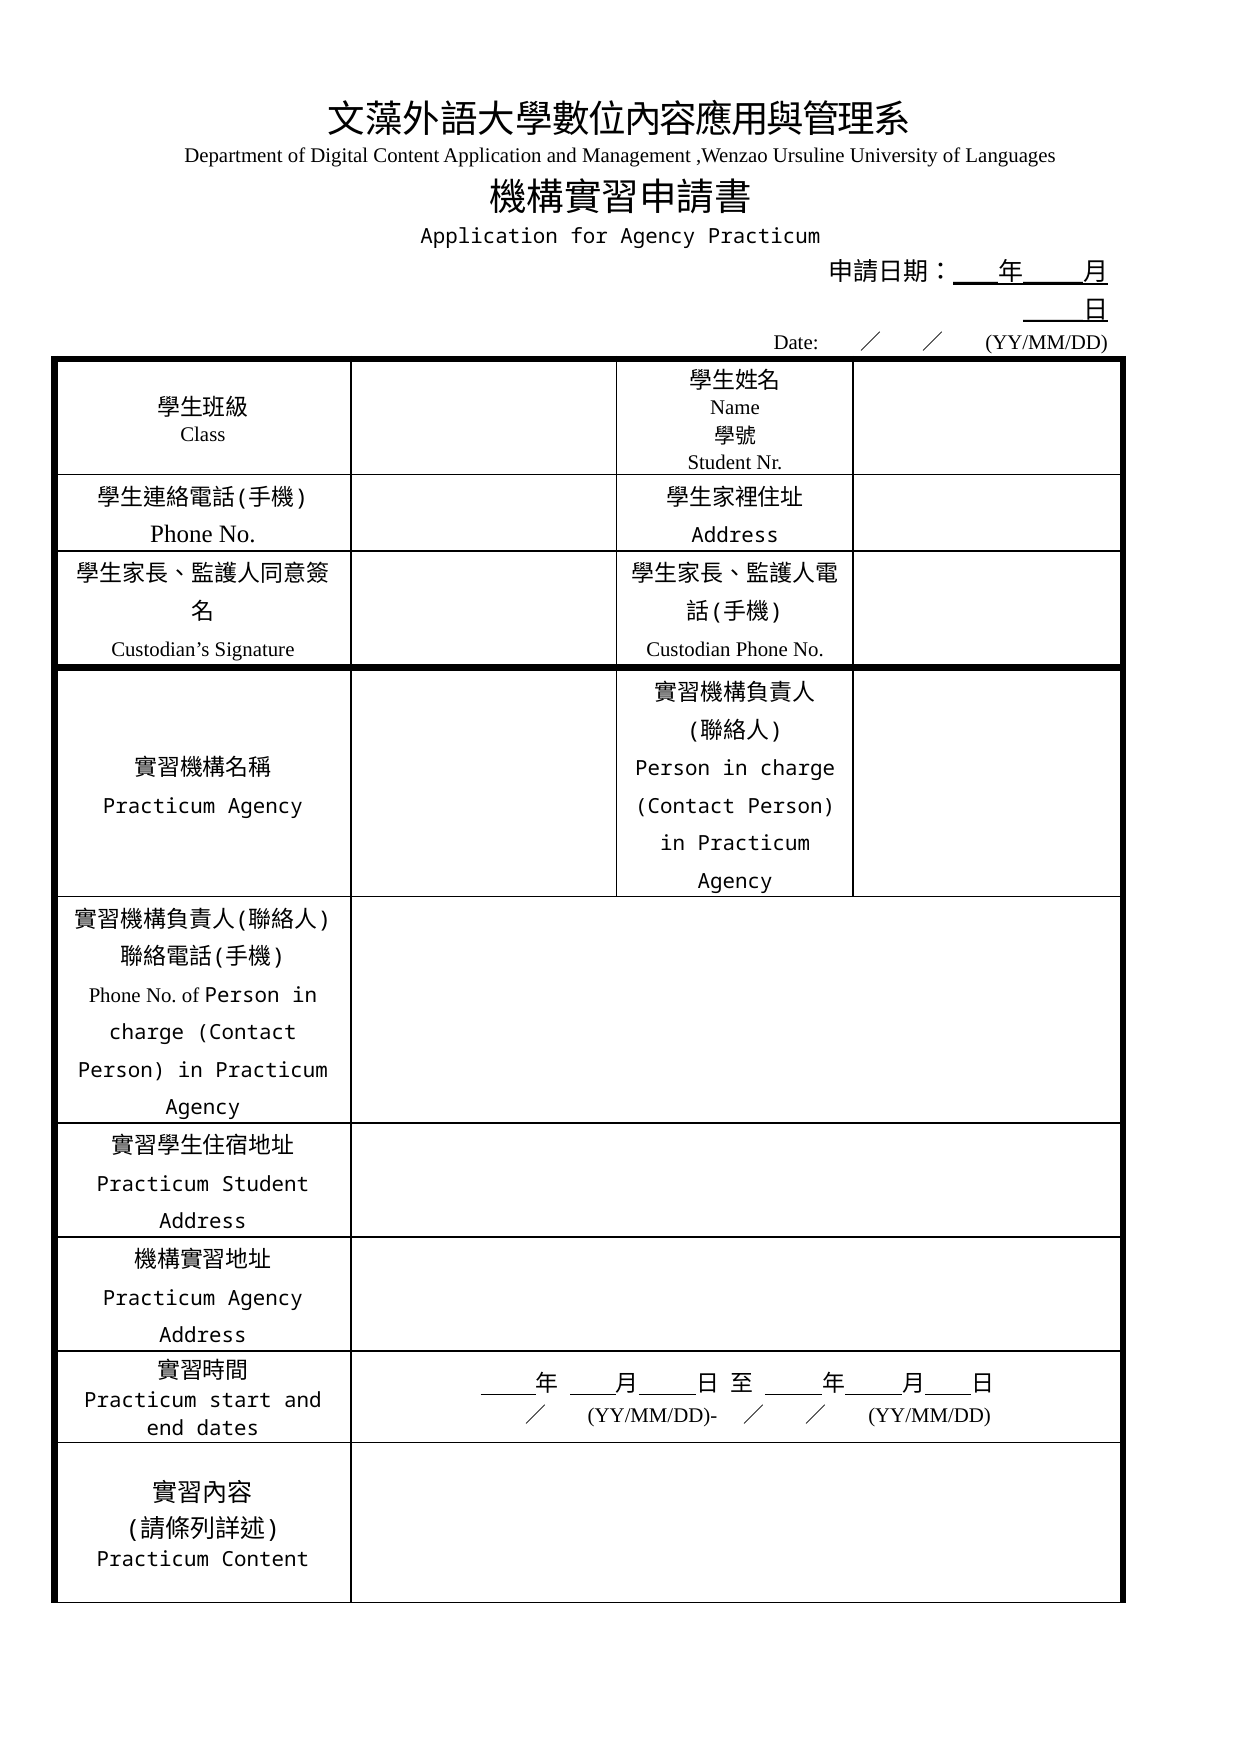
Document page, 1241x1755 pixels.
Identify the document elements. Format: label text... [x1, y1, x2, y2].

table_cell 實習學生住宿地址 Practicum Student Address [58, 1124, 350, 1236]
text Application for Agency Practicum [118, 221, 1122, 250]
table_cell [352, 1443, 1120, 1602]
text 文藻外語大學數位內容應用與管理系 [118, 89, 1122, 143]
table_cell [854, 671, 1120, 896]
table_cell [352, 552, 616, 664]
table_cell 實習時間 Practicum start and end dates [58, 1352, 350, 1442]
table_cell [352, 1238, 1120, 1350]
table_cell 學生家裡住址 Address [617, 475, 852, 550]
table_cell 學生家長、監護人電話(手機) Custodian Phone No. [617, 552, 852, 664]
table_cell 實習機構負責人(聯絡人) 聯絡電話(手機) Phone No. of Person in charge (Contact Person) in Practicum Agency [58, 897, 350, 1122]
table_cell [352, 475, 616, 550]
table_header 學生姓名 Name 學號 Student Nr. [617, 362, 852, 474]
table_cell 實習機構負責人 (聯絡人) Person in charge (Contact Person) in Practicum Agency [617, 671, 852, 896]
table_cell [352, 671, 616, 896]
table_cell [352, 1124, 1120, 1236]
table_cell 學生連絡電話(手機) Phone No. [58, 475, 350, 550]
table_cell 實習機構名稱 Practicum Agency [58, 671, 350, 896]
text 申請日期：___年____月____日 [118, 250, 1108, 326]
table_header [352, 362, 616, 474]
table_cell 年 月 日 至 年 月 日 ／ (YY/MM/DD)- ／ ／ (YY/MM/DD) [352, 1352, 1120, 1442]
table_header [854, 362, 1120, 474]
text 機構實習申請書 [118, 167, 1122, 221]
table_cell 機構實習地址 Practicum Agency Address [58, 1238, 350, 1350]
table_cell [854, 475, 1120, 550]
table_cell 實習內容 (請條列詳述) Practicum Content [58, 1443, 350, 1602]
text Department of Digital Content Application and Management ,Wenzao Ursuline University of Languages [118, 143, 1122, 167]
table_cell [352, 897, 1120, 1122]
table_header 學生班級 Class [58, 362, 350, 474]
text Date: ／ ／ (YY/MM/DD) [118, 326, 1108, 356]
table_cell 學生家長、監護人同意簽名 Custodian’s Signature [58, 552, 350, 664]
table_cell [854, 552, 1120, 664]
